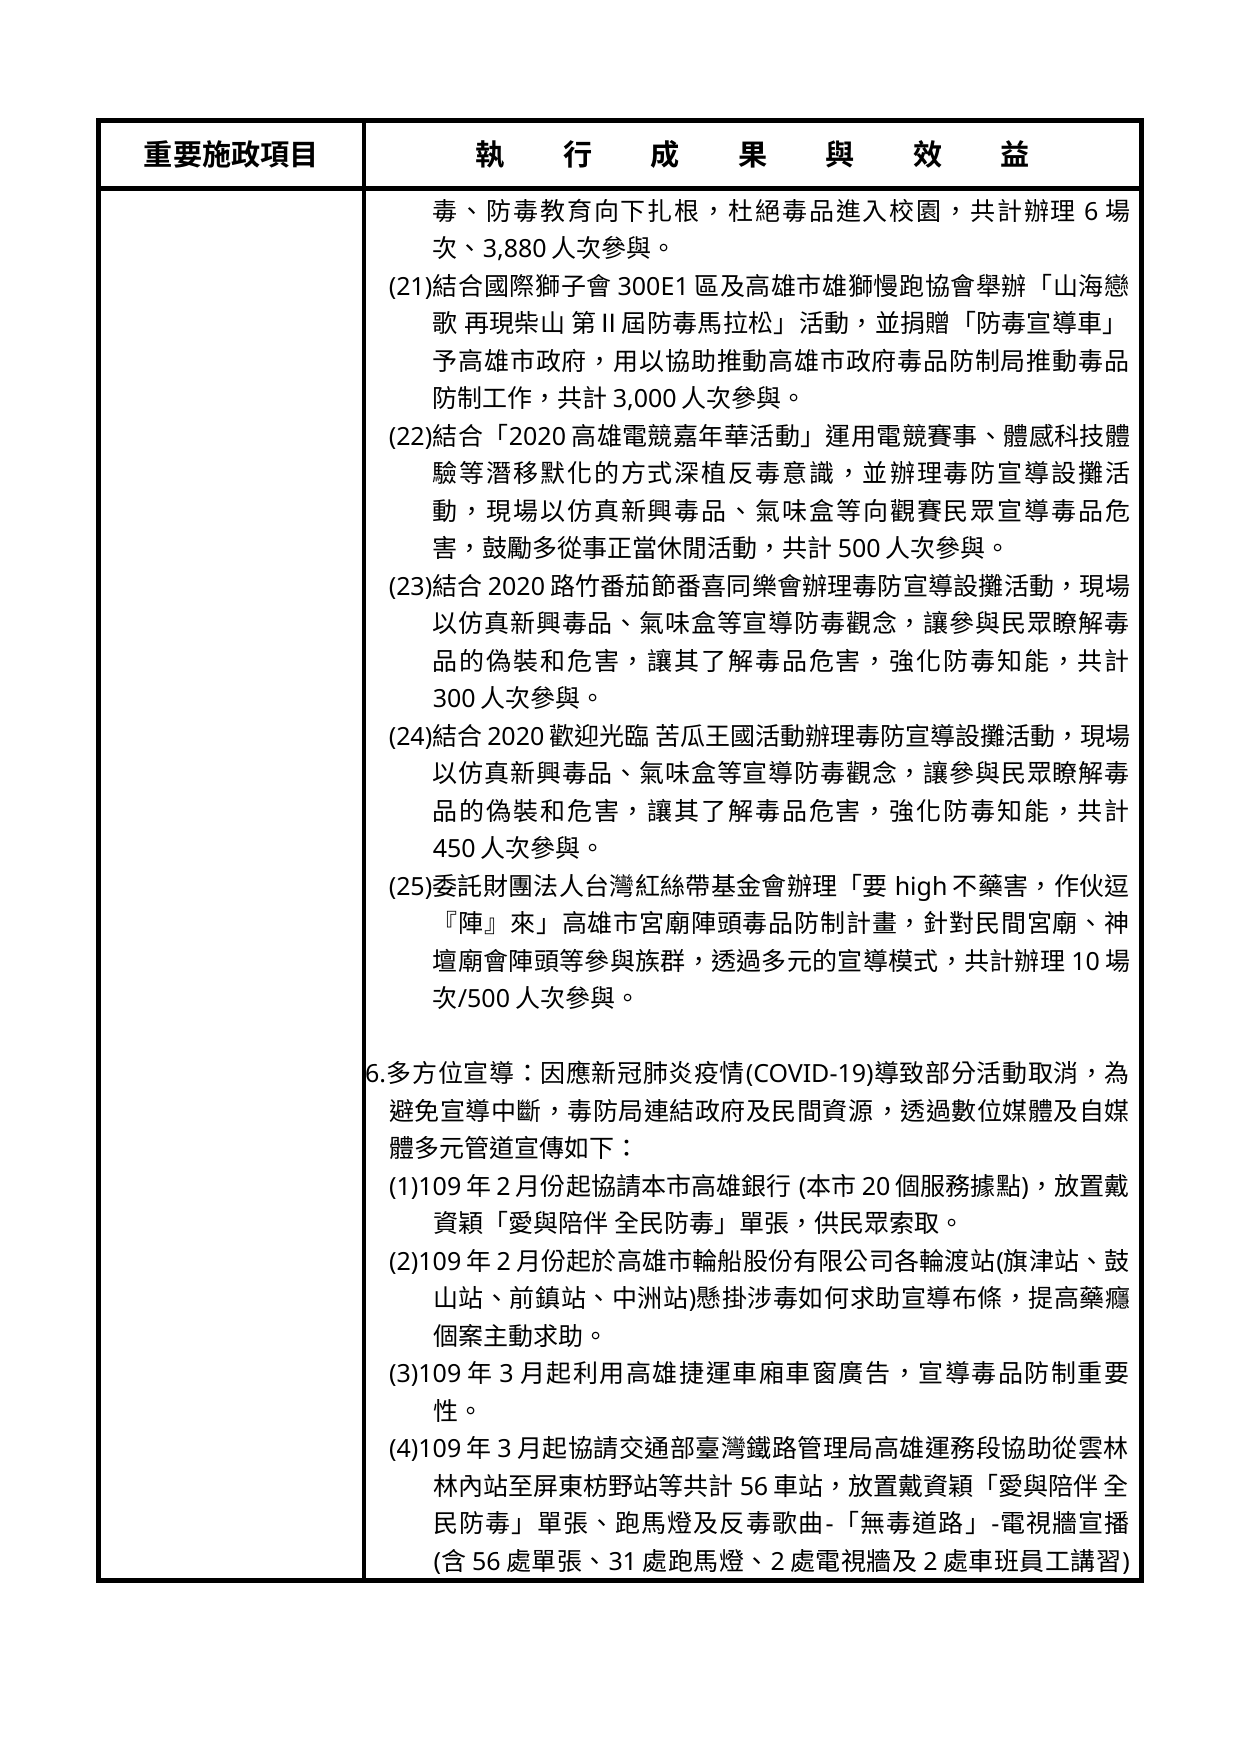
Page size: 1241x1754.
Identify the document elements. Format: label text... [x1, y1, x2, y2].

table_cell [101, 191, 362, 1578]
table_cell 本府比照行政院毒防會報之模式，設置高雄市政府毒防會報，委員25人，由市長擔任召集人，項下設有五大組別，依各局處業務落實執行前端預防、中端緝毒、後端醫療戒治輔導工作，統合府內警察局、教育局、衛生局以及社會局等跨局處，及府外業務相關之地檢署、少年及家事法院、學者、專家、民間團體，統籌規劃擬定毒品防制策略，發揮政府及民間整體力量貫徹執行。 2.毒防局業於109年4月30日及12月29日分別召開毒防會報第一屆第6次及第二屆第1次會議。 行政院新世代反毒策略行動綱領是以「人」為中心，追緝毒品源頭，以「量」為目標，消弭毒品存在，政策方針為降低毒品需求、抑制毒品供給。行政院已於109年8月27日通過2.0版，以三減新策略(減少供給、需求、傷害)，斷絕毒三流(掌握物流、人流、金流)，以達到三降(降低初犯、降低再犯，降低致死數)為目標；毒防局配合修正重點發展毒防政策，統合研考本府各局處推動緝毒、戒毒、識毒及防毒四面向業務績效。 1.擬定規劃本市反毒策略及工作方針與目標，依毒品議題邀集市府相關局處研議探討，整合協調跨局處業務，強化毒防網絡合作效能。 2.毒防局業於109年3月27日及12月11日召開2場次毒防網絡工作聯繫會議。 1.毒品危害防制條例第31條之1授權訂定「特定營業場所執行毒品防制措施辦法」，所謂「特定營業場所」係指實際從事視聽歌唱、舞廳、酒吧、酒家、夜店或住宿業務之場所，且曾遭查獲有人在內施用或持有毒品，而場所人員又未事先向警察機關通報者；自遭查獲翌日起算3年內，依法應執行毒品防制措施。 2.毒防局依法辦理本市特定營業場所查察，本市統計截至109年納管中家數為60家(旅宿業42家、視聽歌唱17家及酒吧1家)，以書面通知令納管業者應執行毒品防制措施，並提供毒品防制資訊標示、通報警察機關作業流程單張及宣導短片加強宣導。 3.毒防局首創建置「高雄市列管特定營業場所風險分級管理機制」，就納管業者分為高中低風險級別，進行不同強度的稽查與從業人員訓練，並於109年針對本市非納管業者全面啟動輔導訪查工作，鼓勵業者共同配合政府執行毒品防制措施，以營造安全健康的休閒場所。109年針對高、中度風險之納管業者進行稽查27家、輔導訪查非納管業者205家（住宿145家及視唱55家、夜店4家及酒吧1家）。 4.109年辦理4場次(5月11日、6月30日、7月29日及10月15日)「特定營業場所人員毒品危害防制訓練」，共148家業者參與，出席人員熱烈參與討論及相互經驗交流，並獲業者肯定。 5.評估本市納管之特定營業場所業者執行毒品防制措施情形，視需求邀集警察局、經發局或觀光局等相關局處進行不定期聯合稽查。109年因應新冠肺炎疫情，共辦理10場次聯合稽查，計查察43家次。 6.配合警察局暑期青春專案就轄區內青少年易涉足場所，辦理擴大掃蕩聯合稽查勤務，加強稽查、取締少年偏差行為及營業場所違法(規)情事，計4場次查察9家次，均為非納管營業場所，爰鼓勵業者配合政府執行毒品防制措施。 毒防局於108年6月建置「資訊整合平台系統」，透過資訊系統掌握本市毒品防制相關數據，提升個案管理效能，109年度擴充蒐集經發局、觀光局、警察局、教育局、衛生局及社會局等跨局處毒品防制相關資料，建立大數據資料庫，未來將透過科技資訊推動智慧毒防網，建立本市藥物濫用資料庫、產製視覺化儀表板，即時提供毒防數據，掌握藥物濫用趨勢作為研擬政策之參考。 毒防局業於108年4月申請為毒品防制類志願服務目的事業主管機關，並於9月成立毒防局志工隊，統計至109年共招募志工46人，協助宣導28場次/服務303小時，個案陪伴144小時，行政協助2,378.5小時，累計服務總時數達2,825.5小時；另邀集6家民間單位加入毒品防制類志願服務運用單位，109年毒防局補助運用單位辦理毒品防制類志願服務受益人次達1,923人次。賡續邀請民間團體組成志工隊加入本市毒品防制類志願服務運用單位，發展青年志工、新住民志工等多元志工，共同推動毒品防制事務。 製作QR Code放置毒防局官網、臉書、YouTube、高雄市政府官方Line等，透過網路新興媒體傳播管道方便民眾搜尋及獲取識毒、拒毒及反毒的知識與訊息。同時於各項活動及宣導時提供民眾掃描毒防局QR Code進入官網、臉書及YouTube，讓民眾方便掌握最新毒品防制新知及活動。 製作「識毒懶人包」置放於毒防局官網，方便民眾查詢各級毒品、新興毒品的危害及拒毒新運動相關防制知能，官網瀏覽計84,374人次。 搭配相關活動製作圖卡、影片等發佈於自媒體平台(如臉書、YouTube)，且不定期發布相關活動資訊、毒防新知等相關知能及訊息，其中搭配時事-吉卜力免費釋圖熱潮，配合劇照情境製作「反毒三不三要」圖卡，獲得網評最高迷因讚許，達到反毒宣導高成效，109年共發布152則貼文，臉書按讚數10,662次，追蹤數10,859次；另毒防局YouTube影片上傳計12支，訂閱數246人。 1.毒防局積極建構毒品防制綿密網絡，率全國之先結合社區診所、藥局及38區衛生所、田寮區與鹽埕區里辦公處設置「社區毒品防制關懷站」，提供社區民眾可近性、一站式關懷、諮詢、宣導及轉介服務，統計截至109年共建置164站「社區毒品防制關懷站」（包括73家藥局、22家診所、38區衛生所及31里辦公處），成為社區第一線毒品防制守門人，並建構綿密的毒品防制服務，提升社區毒品防制成效。 2.本市社區毒品防制關懷站-錦昌藥局林錦良藥師表彰其專業熱忱及推動反毒卓越事蹟，榮獲行政院毒品防制會報「拒毒預防組」109年反毒有功人士，表現深獲肯定，備感榮幸。 為落實全面性毒品防制宣導，連結民間資源強化布建防毒網並結合本市毒品防制會報網絡局處，依其權管業務規劃宣導對象分工及宣導重點，針對社區民眾、各級學校師生、里鄰長、宮廟陣頭、八大行業等約20類別分眾宣導，建置綿密宣導防毒網絡，以達到加倍綜效。另為因應當前毒品發展趨勢，採分區分眾介入涵蓋本市38區及規劃在學、在職、在營、在社區4大場域推動毒品防制教育宣導： 1.在學宣導：針對本市16所大專院校辦理反毒宣導，建構完整宣導範圍，加強毒品防制宣導，逐年提高宣導場次，提升全民防毒意識，109年共辦理14校43場、計17,699人次參與。 2.在職宣導：為落實職場反毒教育，營造友善勞工環境，宣導主動通報或求助，落實毒品危害防制條例第21條主動請求治療之推動，讓人人成為防毒拒毒守門員，建立無毒職場與家園。109年相關宣導活動共辦理29場次、計2,358人次參與，重點宣導場次臚列如下： (1)結合保全公司辦理職場健康宣導活動，共辦理11場次，290人次參與。 (2)結合台灣自來水公司及林園清潔隊辦理職場衛生宣導，共辦理2場次、110人次參與。 (3)結合衛生局及私人企業營建工程及公私立場所專責人員教育訓練辦理毒品防制宣導，共計辦理8場次、529人次參與。 (4)結合海洋局及勞工局辦理外籍移工毒品防制宣導，共計辦理4場次、540人次參與。 (5)結合石化製程私人企業辦理職場衛生宣導，共辦理2場次、800人次參與。 3.在營宣導：積極結合本市各類軍事機構辦理「拒毒密令-反毒巡迴宣導活動」，使其瞭解毒品危害，提升軍人壓力因應能力，進而拒絕毒品之誘惑，維護國軍戰力具體的展現，營造陽光國軍的正面形象，另為因應新冠肺炎疫情影響，於「法務工作協調會報」針對各單位法制官進行宣導，使成為反毒種子，讓反毒知能向下扎根，109年共辦理14處12場、計2,530人次參與。 4.社區宣導：積極推動「前進社區-社區反毒巡講計畫」，結合各領域講師與里幹事，深入本市38區辦理毒品防制宣講活動，以改善城鄉差距造成毒品知能之差距，強化社區正確反毒意識，因新冠肺炎疫情影響，109年共辦理210場次/51,846人次參與。 5.多元宣導：結合公私資源、在地特色活動，辦理多元型態反毒宣導，全面提升市民反毒知能。109年辦理共53場次/計38,030人次參與，包括： (1)邀請世界球后戴資穎擔任反毒大使，另就藥癮個案熱區及旗美9大區，運用反毒大使戴資穎肖像進行公車車體廣告及偏鄉計程車車內廣告，拓展多元宣導管道。同時結合公私資源於各主要LED廣告板無償行銷宣導。 (2)結合「花現幸葫-2020年杉林區農特產及葫蘆藝術行銷推廣暨春節花海活動」設攤宣導，現場以仿真新興毒品、氣味盒等宣導防毒觀念，讓參與學生及家長瞭解毒品的偽裝和危害，讓其了解毒品危害，強化防毒知能，共計500人次參與。 (3)結合「2020高雄燈會藝術節」活動辦理『無毒道路、反毒Show一下』向毒品說"不"快閃活動，以熱舞快閃及裝扮應景人物財神爺踩街遊行，並以互動問答方式宣導防毒重要性，現場吸引近百名民眾踴躍參加快問快答活動，共計500人次參與，並於現場以仿真新興毒品、氣味盒等宣導防毒觀念，讓參與民眾瞭解毒品的偽裝和危害，讓其了解毒品危害，強化防毒知能，活動為期12天，共計8,500人次參與。 (4)結合「乞龜祈福拉龜王保平安觀光節」慈善正氣活動辦理毒品防制宣導，現場以仿真新興毒品、氣味盒等宣導防毒觀念，讓參與民眾瞭解毒品的偽裝和危害，讓其了解毒品危害，強化防毒知能，共計150人次參與。 (5)結合「高雄陣夯」二0二0高雄內門宋江陣系列活動辦理毒品防制宣導，現場以仿真新興毒品、氣味盒等宣導防毒觀念，讓參與民眾瞭解毒品的偽裝和危害，讓其了解毒品危害，強化防毒知能，共計500人次參與。 (6)結合「2020鳳荔季-大樹活荔旺暨水資源宣導活動」辦理毒品防制宣導，以新興毒品樣態，毒品危害防制條例第21條、24小時戒毒成功專線0800-770-885與防毒三不三要等觀念為宣導主軸，此外，於活動現場展示各種「仿真新興毒品樣態」以及「仿真毒品氣味體驗組」，以提升民眾毒知能，以達「知毒、識毒、反毒」之效，共計1,000人次參與。 (7)結合「斯巴達障礙跑競賽」辦理毒品防制宣導，並邀請毒防局「螢火蟲家族」成員組成毒防小隊參與競賽為反毒而跑，另現場設攤宣導毒品種類、樣態、危害、辨識技巧及防毒觀念，提供有獎徵答活動，共計2場次、650人次參與。 (8)結合國際反毒日辦理「2020反毒嘉年華」，各界代表共同反毒宣誓儀式，展現公私合作落實防毒典範，象徵高雄市以實際行動表示堅定反毒決心，現場更規劃毒品防制成果海報展覽以及反毒攤位遊戲與民眾互動，共計2場次、350人次參與。 (9)結合「第三屆鳳邑尚興盃三對三籃球賽」辦理毒品防制宣導，現場以新興毒品樣貌、疑似染毒徵兆等宣導防毒觀念，並手持反毒宣導活動看版與民眾進行互動，於現場不同地點進行繞場走動式宣導，以增加宣導效益，共計100人次參與。 (10)辦理「2020無毒家園親子同樂探索營-防毒趣味定向越野活動」，透過定向越野方式結合活動區域內各個防毒宣導關卡，點出人生「迷路」、「方向」、「原點」，讓參與民眾能瞭解當外在因素如毒品誘惑迷路之下，如何自我察覺能力找回自我方向及原點，共計350人次參與。 (11)結合「鳳邑愛出發 生活心動力」活動，辦理毒品防制宣導，現場以仿真新興毒品、氣味盒等宣導防毒觀念，讓參與民眾瞭解毒品的偽裝和危害，讓其了解毒品危害，強化防毒知能，共計300人次參與。 (12)結合岡山籮筐會辦理毒品防制宣導，現場以仿真新興毒品、氣味盒等宣導防毒觀念，讓參與民眾瞭解毒品的偽裝和危害，讓其了解毒品危害，強化防毒知能，共計1,000人次參與。 (13)結合左營萬年季活動，辦理毒品防制宣導，現場以仿真新興毒品、氣味盒等宣導防毒觀念，讓參與民眾瞭解毒品的偽裝和危害，讓其了解毒品危害，強化防毒知能，共計1,000人次參與。 (14)結合旗津黑沙玩藝節辦理毒品防制宣導，現場以仿真新興毒品、氣味盒等宣導防毒觀念，讓參與民眾瞭解毒品的偽裝和危害，讓其了解毒品危害，強化防毒知能，共計1,000人次參與。 (15)結合2020南島文化博覽會系列活動-「高雄豐潮」原住民族聯合豐年節活動辦理毒品防制宣導，以新興毒品樣態，毒品危害防制條例第21條、24小時免付費毒品防制諮詢專線0800-770-885與防毒三不三要等觀念為宣導主軸，以提升民眾防毒知能，以達「知毒、識毒、反毒」之效，共計3,000人次參與。 (16)結合2020第十七屆體協盃運動舞蹈公開賽暨AL國標舞巡迴積分賽-高雄場辦理毒品防制宣導，藉由活動賽事推廣防毒議題，加強本市防毒宣導，由舞者共同反毒宣誓、反毒舞蹈帶動及反毒舞影片拍攝，鼓勵市民從事健康休閒活動，提升拒毒能力，共計500次參與。 (17)結合萬聖節辦理毒品防制宣導，輔以仿真毒品向小朋友說明現在毒品的包裝千變萬化如糖果、軟糖、果凍等，並向小朋友說明拒毒技巧如堅持拒絕法、轉移話題法、遠離現場法等，建立小朋友正確觀念，提升防毒免疫力，共計辦理3場次、2,300人次參與。 (18)結合109年全國大專院校運動會辦理毒品防制宣導，以仿真新興毒品、氣味盒等宣導防毒觀念，讓參與民眾瞭解毒品的偽裝和危害，讓其了解毒品危害，強化防毒知能，並於選手之夜由主持人帶領現場民眾高喊「我反毒 我驕傲」口號，共計5,200人次參與。 (19)結合2020岡山媽祖國際文化豐遊季辦理毒品防制宣導，現場以仿真新興毒品、氣味盒及闖關遊戲等，讓參與民眾瞭解毒品的偽裝和危害，讓其了解毒品危害，強化防毒知能，共計3,000人次參與。 (20)結合兆豐銀行文教基金會及財團法人紙風車文教基金會青少年反毒戲劇工程列車巡迴本市青年、岡山、福山、旗山、前鎮、明華等六所國中，演出反毒戲劇「拯救浮士德」，讓識毒、拒毒、防毒教育向下扎根，杜絕毒品進入校園，共計辦理6場次、3,880人次參與。 (21)結合國際獅子會300E1區及高雄市雄獅慢跑協會舉辦「山海戀歌 再現柴山 第Ⅱ屆防毒馬拉松」活動，並捐贈「防毒宣導車」予高雄市政府，用以協助推動高雄市政府毒品防制局推動毒品防制工作，共計3,000人次參與。 (22)結合「2020高雄電競嘉年華活動」運用電競賽事、體感科技體驗等潛移默化的方式深植反毒意識，並辦理毒防宣導設攤活動，現場以仿真新興毒品、氣味盒等向觀賽民眾宣導毒品危害，鼓勵多從事正當休閒活動，共計500人次參與。 (23)結合2020路竹番茄節番喜同樂會辦理毒防宣導設攤活動，現場以仿真新興毒品、氣味盒等宣導防毒觀念，讓參與民眾瞭解毒品的偽裝和危害，讓其了解毒品危害，強化防毒知能，共計300人次參與。 (24)結合2020歡迎光臨 苦瓜王國活動辦理毒防宣導設攤活動，現場以仿真新興毒品、氣味盒等宣導防毒觀念，讓參與民眾瞭解毒品的偽裝和危害，讓其了解毒品危害，強化防毒知能，共計450人次參與。 (25)委託財團法人台灣紅絲帶基金會辦理「要high不藥害，作伙逗『陣』來」高雄市宮廟陣頭毒品防制計畫，針對民間宮廟、神壇廟會陣頭等參與族群，透過多元的宣導模式，共計辦理10場次/500人次參與。 6.多方位宣導：因應新冠肺炎疫情(COVID-19)導致部分活動取消，為避免宣導中斷，毒防局連結政府及民間資源，透過數位媒體及自媒體多元管道宣傳如下： (1)109年2月份起協請本市高雄銀行 (本市20個服務據點)，放置戴資穎「愛與陪伴 全民防毒」單張，供民眾索取。 (2)109年2月份起於高雄市輪船股份有限公司各輪渡站(旗津站、鼓山站、前鎮站、中洲站)懸掛涉毒如何求助宣導布條，提高藥癮個案主動求助。 (3)109年3月起利用高雄捷運車廂車窗廣告，宣導毒品防制重要性。 (4)109年3月起協請交通部臺灣鐵路管理局高雄運務段協助從雲林林內站至屏東枋野站等共計56車站，放置戴資穎「愛與陪伴 全民防毒」單張、跑馬燈及反毒歌曲-「無毒道路」-電視牆宣播(含56處單張、31處跑馬燈、2處電視牆及2處車班員工講習)日後願協助更新並廣為宣導。 (5)109年3月起協請本市空中大學於該校網站、電子看板、跑馬燈以及校內播放毒品防制宣導影片及宣導單張放置，以杜絕毒品入侵校園。 (6)109年4月起與民間單位合作（台鈴工業股份有限公司、高雄夢時代、藥局），公益協助毒防宣導電視牆之宣播，內容包括新興毒品危害、本市社區關懷站及涉毒如何求助等，透過人潮、車潮等聚集場所，其更能增加毒防局業務能見度。 (7)109年5月30日起利用網路YouTuber堯一堯進行「一日系列-毒防局Show一下」，透過新媒體宣傳(如YouTube、臉書等)喚起全民防毒意識，並形塑毒品防制專責主管單位之專業形象。截至6月30日點擊率4,930次。 (8)109年5月起公私協力與本市6家廣播電台合作(成功電台、下港之聲電台、凱旋電台、屏東之聲電台、潮州之聲電台、大武山電台)，於節目時段口播毒品對人體危害及如何求助專線「0800-770-885」等，提高市民防毒警覺性。 (9)109年5至6月計7天與本市番薯衛星電視台合作，由毒防局官網影片剪輯重要片段「全民防毒你我有責」約100秒，於電視節目宣播政府防制毒品決心。 (10)109年10月起協請10個民間團體及教育局30所高中職以下學校之電視牆協助宣播毒防局製播新興毒品危害宣導短片為期3個月，即時傳達最新毒防資訊。 (11)以「瞭解藥癮 多點關心」為宣導主軸，利用反毒大使戴資穎肖像刊登於藥癮個案熱區及旗美9大區公車車體廣告、公車站牌廣告以及偏鄉計程車廣告，邀請市民朋友一同關心藥癮者。 (12)藉由衛生福利部與知名podcast馬克信箱媒體平台合作，分享毒防局2位藥癮個案成功戒毒翻轉人生故事，讓社會大眾了解藥癮者戒毒歷程，協助去標籤化，提高民眾對藥癮者接納度協助復歸社會。 為因應多元宣導場域、對象之需求，培訓反毒種子師資辦理「宣講師認證」，邀集社區藥師、護理師、社工師、民間單位以及螢火蟲家族等參加，通過外聘委員認證之宣講師共41名，協助毒防局提升全面宣導量能，強化市民識毒及防毒知能，109年辦理宣講訓練講座共計18場次。 1.公部門單位：109年結合本市公務人力發展中心辦理毒品防制教育訓練課程： (1)針對本市毒防網絡局處辦理「毒品防制宣講師訓練班」，為期2天/33人參訓。 (2)針對本市38區區公所里幹事辦理「毒品防制宣導研習班」，為期1天/40人參訓。 2.專業醫事人員：109年結合本市各醫事公會辦理醫師、藥師、護理師及社工師等醫事人員在職教育訓練培訓反毒師資課程，109年共辦理16場次/1,256人次參訓。 3.宣講師認證：邀集參與種子教育課程網絡人員(如藥師、護理師、民間團體、螢火蟲家族…等)參與，並藉由認證制度建立毒防局專業宣講師資庫名單，以因應多元宣導場域、對象之需求，落實全面宣導量能。統計截至109年認證人數共41人，宣導29場次/4,085人次參與。 1.綜析本市警政系統如警察局毒品案件相關資料，包含查獲件數、重量等，並蒐集各毒品防制相關網絡單位如社會局、衛生局、教育局、勞工局、高雄地檢署與橋頭地檢署之毒品相關數據，分析區域、人口特徵與藥物濫用之相關性。 2.為掌握本市未成年涉毒資料，由相關網絡局處橫向連結將資料予以統整分析，警察局由少年隊將未成年列管涉毒資料提供教育局勾稽學籍後，由教育局定期將轄管學校春暉列管個案相關數據，提供毒防局分析藥癮者分佈。 3.持續按月製作毒品防制監測報表，以圖表呈現監測結果，並滾動式調整監測重點，即時掌握本市毒品防制現況及趨勢，以俾提供本市網絡單位作為相關政策擬訂之參考。 為探討藥物濫用與防制的多元議題，提升同仁防制專業知能，擬針對不同的議題邀請國內專家學者進行深度交流討論，提供同仁及網絡局處同仁參加，以增進從事藥物濫用防制工作的相關專業人員知能，同時提供本府在制定毒品防制政策上具體建議與參考，設計3大議題(毒品防制現況與簡介、法制與政策、醫療與處遇)辦理11堂講座共計344人次參與。 為展現司法、醫療、毒防之金三角緊密合作，109年12月18日由毒防局與高雄地方檢察署、市立凱旋醫院於共同舉辦「高雄領航2020毒品防制新作為網絡合作研討會暨多元處遇成果發表會」，分享高雄率全國之先首創的緩起訴本土化多元處遇模式，由高雄市長陳其邁親自主持開幕儀式。同時進行多元專題研討，羅秉成政委主講「毒品再犯防制新展望」、高檢署刑泰釗檢察長主持「毒駕防制之挑戰與展望」專題、行政院毒防基金委員李志恒教授主持「新興毒品之挑戰與回應」專題、高雄市毒防局長林瑩蓉主持「多元處遇網絡合作新模式」專題，期集思廣益凝聚前瞻之策略方針，與會人員有來自法務、關務、海巡、警政、教育、衛政、社政以及勞政等公部門，民間單位有成癮學會、毒品處遇政策研究學會、藥物濫用防治研究學會、醫師、藥師、牙醫師、臨床心理師、醫檢師、心理諮商師以及社工師等專家學者，近300人與會共襄盛舉。 1.藥癮者追蹤輔導 (1)109年毒防局累計關懷列管藥癮個案總數5,480案，其中男性4,643案（84.73%），女性837案（15.27%），以男性為多。以年齡區分，40歲至49歲1,893案（34.54%）最多，30歲至39歲1,360案（24.82%）次之，20歲至29歲1,120案（20.44%）位居第三。 (2)以個案管理模式提供全人整體性服務，由個管師提供藥癮個案心理與情緒支持、心理諮商、保護扶助、法律諮詢、醫療戒治、社會福利與就業資源轉介等服務，109年累計追蹤輔導訪視服務50,466人次，其中電訪38,862人次（77.01%）、家訪5,122人次（10.15%）、面談4,872人次（9.65%）、及其他訪視1,610人次（3.19%）。 (3)依藥癮個案需求評估轉介相關網絡單位及民間單位，109年轉介服務344人次，包含轉介醫療戒治43人次、保護扶助22人次、就業輔導141人次、心理諮商45人次及其他民間單位93人次。 2.辦理第三、四級毒品危害講習 依毒品危害防制條例第11-1條規定辦理「無正當理由持有或施用第三級或第四級毒品者之毒品危害講習」，採多元方式辦理，並針對初犯與再犯受裁罰者規劃不同適性課程，109年計772人次接受講習。 (1)初犯者毒品危害防制課程 A.提供初犯受裁罰者法令、毒品危害與戒治和愛滋病防治等課程內容，109年辦理21場次/613人次。 B.執行業務上發現，藥癮個案混用毒品情況日增，鑑於施用毒品原因以紓壓及無聊為主，針對混用毒品的危害性加強宣導，並強化因應生活壓力之技巧及時間管理。 (2)預防再犯團體 A.針對裁罰2次以上者，安排參加「預防再犯團體」，透過紓壓、運動等課程，催化受處分人改變戒毒動機，協助建立健康新生活模式，避免其再犯，109年辦理21場次/159人次。 B.評估該團體課程有助於提升受講習者自我覺察能力、用藥對情緒與自身危害性及維持正當生活之重要性。 (3)新心小站 A.針對初犯且有情緒困擾者，安排至「新心小站」接受諮詢，提升壓力處理能力，109年辦理21場次/109人次。 B.經由輔導人員個別輔導後，學員表示能覺察自己施用毒品的原因，並促使思考是否戒毒及相關醫療資源。 3.24小時免付費毒品防制諮詢專線（0800-770-885） (1)提供民眾、藥癮個案及家屬戒毒資訊與資源諮詢，109年受理568通，其中個案與家屬來電總通數342通，佔總通數60.2%。 (2)109年依諮詢問題面向服務計598項次，其中主要以「心理支持」238項次(占39.80%)為最多，其次為「其他」158項次(占26.42%)，另「第三、四級講習毒品危害講習」為74項次(占12.37%)。 4.加強毒品防制宣導發掘隱性個案 宣導毒品危害防制條例第21條規定，鼓勵藥癮者主動求助至衛生福利部指定藥癮治療機構，尋求戒癮治療，並於社區宣導時加強民眾、網絡單位人員及父母辨識、初步觀察毒品評估的能力，俾利及早發現用毒風險，發掘毒品隱性人口，109年發掘隱性個案213人。 1.強化出監轉銜輔導 (1)由毒防局個管師主動於藥癮個案出監前1個月至高雄市轄區內的矯正機關入監銜接輔導，提前與個案建立信任輔導關係，初步會談評估個案需求及提供各項社會資源、就業支持、醫療戒治等資訊，俾利出監後續提供關懷輔導。 (2)結合高雄監獄、高雄第二監獄、高雄戒治所、高雄女子監獄、高雄女子勒戒所、明陽中學等6家監所辦理藥癮個案出監銜接輔導，109年共計125場次/6,180人次，包括：個別輔導35場/365人次；團體輔導79場/4,510人次及懇親會5場/1,205人次；家屬諮詢服務6場次/100人次。 2.螢火蟲家族培訓計畫 (1)創新成立「螢火蟲家族」培訓方案，為支持藥癮更生人自發組成自助團體，陪伴有相同經歷藥癮個案，以激勵其戒癮決心。 (2)結合網絡局處及公私部門資源，開辦培訓課程，成功培訓37位藥癮個案成為社區反毒種子，109年共辦理15場次/95人次參訓。 (3)另辦理結訓成員同儕團體、健康新生活及種子講師培訓課程之進階課程，109年共辦理15場次/106人次參訓；反毒宣導54場次/14,425人次受益；淨灘活動10場次/198人次參加。 (4)以藥癮更生人成功戒毒經驗為主題，拍攝「螢火蟲家族宣導影片」及「女性戒癮者宣導影片」，透過藥癮者生命及戒癮歷程分享，強化監所受刑人、更生人等戒癮心念，促進社會復歸，並放置於毒防局臉書、Youtube、醫療單位、矯正機關等網絡單位進行播放，及分享2則戒毒成功故事於podcast平台馬克信箱。 3.社區支持團體 (1)為提供有藥癮困擾者及家屬情緒抒發和心理支持管道，以開放、友善、去標籤化、接納方式，定時定點辦理社區支持團體，109年辦理「愛與陪伴」家屬團體共38場次/319人次，藥愛團體17場、162人次。 (2)透過團體領導者引導成員重新省思個人身心問題，改善家庭關係及功能，運用團體營造友善對話環境，促進良善溝通互動模式，提升藥癮個案持續改變之續航力。 (3)參加社區支持團體成員表示，透過團體成員經驗分享及互動，藥癮者及其家屬能理解藥癮戒除有高度困難，且強化家庭支持及社會支持力量，有助於修復藥癮者家庭關係，重建個案正向看待自我及價值觀，並協助藥癮者早日復歸家庭及社會。 4.設立「耕欣園」及「抒心園」藥癮者家庭社區支持服務據點 (1)為提升藥癮個案及其家庭支持系統，預防及發掘涉毒家庭未成年子女成為毒品隱性人口，於本市新興區、左營區設立藥癮者家庭社區支持據點，「社團法人高雄市生命線協會(抒心園)」、「高雄市耕欣園發展協會(耕欣園)」分別於新興區、左營區提供服務，以定點式服務並拓展至周邊區域，提供藥癮個案及其家屬心理支持、就業轉銜、家庭關係修復等，提升家庭功能及預防毒品隱性人口。 (2)109年個案服務2,657人次，分別由社團法人高雄市生命線協會(抒心園)提供個案服務計1,197人次，辦理藥癮者家庭社區支持團體及活動57場、944人次參與；社團法人高雄市耕欣園發展協會(耕欣園)提供個案服務計1,460人次，辦理藥癮者家庭社區支持團體及活動59場、865人次參與。 5.社會復歸職能訓練及體驗活動 申請勞工局訓練就業中心109年度「工作技能體驗課程」，加強藥癮者對職業訓練課程內容的瞭解及就業服務資源運用，109年辦理2場(室內配線及食品烘焙各1場)、15人次參加。 6.高雄市多元發展體驗中心 辦理各類型服務族群相關毒防知能、正向興趣體驗及藥癮者社會復歸技巧與職能體驗等，連結在地資源，辦理農村生活體驗及多元技能課程活動，109年計辦理17場、276人次參與。 1.為提供緩起訴藥癮個案多元輔導處遇機制，毒防局自107年3月與臺灣高雄地方檢察署及高雄長庚醫院、高雄市立凱旋醫院、高雄仁愛之家附設慈惠醫院、高雄醫學大學附設中和紀念醫院等4家醫療院所合作「零毒害多元司法處遇-社會復歸服務方案」。 2.109年毒防局、司法單位及本市醫療機構賡續合作辦理緩起訴多元處遇，109年7月擴大邀請橋頭地檢署加入共同推動本市「本土化多元處遇計畫」，透過醫療機構專業評估分流，提供緩起訴藥癮個案關懷輔導、醫療及社區多元處遇。統計截至109年累計關懷緩起訴個案總數為1,585案，其中持續列管數1,004案，並與地檢署合作辦理11場次/48人緩起訴藥癮個案毒品防制教育及輔導。 3.設立「司法處遇藥癮個案關懷服務據點」，由毒防局個管師進駐橋頭地方檢察署提供一站式戒毒零距離便民服務，提供個案心理支持並評估其需求連結就業、醫療及社會福利等資源服務，109年計24場次、234人次受益。 1.涉毒兒少輔導處遇 (1)自109年1月1日起統籌施用毒品兒少輔導，提供兒少個案相關輔導及資源，協助其穩定就學、就業及生活。109年本市總列管施用毒品兒少個案數計117案(第一區35名；第二區30名；第三區32名；第四區20名)，其中26人在學，由學校春暉小組及毒防局協同輔導，非在學91人由毒防局關懷輔導，49名已結案，目前68名持續輔導中(19人在學，49人非在學)；另委託民間機構執行施用毒品兒少之家長接受親職教育輔導，109年共101案。另辦理宣導、預防復發團體、家庭維繫活動及親職教育講座共計86場次、4,250人次。 (2)配合衛福部109年「兒童及少年拒毒預防個案輔導及家長親職教育方案實地督導精進計畫」，109年計辦理4場次、90人次參加；分區督導計辦理5場次、155人次參加。 (3)109年1月起結合臺灣高雄少年及家事法院推動「高雄市施用毒品司法繫屬少年服務方案」，辦理司法少年毒品危害防制講習及補助弱勢家庭藥癮司法少年門診醫療自付費用。109年辦理毒品危害防制講習7場，計147人次；提供藥癮司法少年申請自付醫療費用補助計15人次。 2.女性藥癮者服務方案 (1)為協助女性藥癮個案習得自我照顧及一技之長，銜接出監後生活及就業穩定，與法務部矯正署高雄女子監獄辦理「女性社會復歸計畫-監所技能輔導、社區技能培力課程」，109年共辦理監所技能輔導10場次、服務188人次，並於10月起補助婦女團體於三民區辦理出監後銜接社區生活技能6場、50人次；社區服務10場、50人次。 (2)108年建置「高雄市藥癮孕產婦及藥癮新生兒服務轉介流程」，相關網絡單位涉及毒防局、衛生局、社會局、警察局、高雄地檢署、橋頭地檢署及高雄女子監獄等，由毒防局擔任業務聯繫窗口，定期彙整相關數據，網絡單位依專業權責提供即時關懷處遇，109年本市服務藥癮孕產婦計30人、藥癮新生兒5人。 (3)成立「女性藥癮關懷輔導組」配置6位專責個管師，俾利提升與女性藥癮者關係的建立(含藥癮孕產婦及新生兒照護)，並推動醫療支持服務方案提供生育調節等補助，及印製衛教資訊「生育保健」及「母嬰照護」2款。 (4)針對育有12歲以下孩童之藥癮者家庭，製作藥癮者家庭健康育兒包，提供兒少日常用品及相關育兒資源，提升藥癮者育兒知能及親職功能，減少兒虐及疏忽事件之發生，109年共發送44份育兒包。 結合衛生福利部推動「矯正機關整合性藥癮治療服務暨品質提升計畫」，由醫療機構進入監所提供整合性成癮醫療服務，本市由衛生福利部旗山醫院(負責高雄第二監獄)及國軍高雄總醫院承接(負責高雄女子監獄)，並與毒防局共同執行出監後列管追蹤輔導，109年受理轉介服務67案，提供藥癮者機構與社區處遇之轉銜服務。 1.人員管理 毒防局現有個案管理師督導6名、個案管理師45名及專任行政助理3名，合計54名，辦理藥癮個案追蹤輔導、關懷訪視、入監銜接輔導、辦理社會復歸處遇方案，提供毒品防制諮詢專線進行諮詢輔導等。 2.專業知能培訓 為精進個管師及個管師督導輔導藥癮個案服務品質，辦理毒防專業知能訓練，包含個案訪視輔導技能及訪視紀錄撰寫等課程，109年辦理困難個案討論會3場次、專業訓練課程20場次及團體督導6場次、計610人次參訓。 3.獎勵機制 為激勵個管人員工作士氣及凝聚力，創新訂定「個管人員績效獎勵計畫」，明訂績優人員獎勵標準及措施，109年計9名個案管理人員榮獲優良績效殊榮(明日之星3名、表現服務績優5名、特殊貢獻1名)。 1.提供本市藥癮個案醫療戒治住院費用補助，增強其住院戒治動機，以妥善處理藥癮者的戒斷症狀及共病問題，補助每名藥癮個案1年最高上限2萬5千元之費用負擔，減輕藥癮者經濟負擔，109年共補助15名個案。 2.結合本市8家民間單位，由專業心理師提供藥癮個案個別或團體心理諮商輔導，有效促進本市藥癮者及其家屬自我覺察、自我肯定、修復家庭關係、因應生活壓力與問題，以利復歸社會，109年計服務藥癮個案45人次。 3.自109年7月起推動暖心餐食之兌換券（7-11商品卡與便當店餐券），協助渡過短期經濟困頓溫飽需求，並實質援助強化出監後之銜接服務；109年申請餐食券計25人次。 4.高雄市指定藥癮戒治醫療機構計18家，提供替代治療給藥服務之醫院計14家、診所計5家，另有衛星給藥點4家。 5.結合市立凱旋醫院整合性藥癮醫療示範中心，推動藥癮醫療單一窗口及跨科別評估診斷，提供醫療協助。 1.藥癮個案面訪追蹤輔導改以電訪代之(或遠距諮商)，倘需面訪者請個管師落實防疫政策戴口罩、勤洗手、保持社交距離及選擇通風或開放空間會談。 2.防疫期間發送女監藥癮受刑人暖心包（內含商品卡、口香糖、衛教單張及口罩1只）出監時防疫防毒一起來。 3.矯正機關入監銜接輔導於防疫期間提供5家監所戒治資源PPT及影片檔於監所內不間斷宣導。 4.高雄市多元發展體驗中心社區處遇課程採戶外活動辦理，參加者落實防疫政策測體溫、戴口罩、勤洗手、保持社交距離並加強防疫宣導。 [366, 191, 1139, 1578]
table_header 重要施政項目 [101, 123, 362, 186]
table_header 執 行 成 果 與 效 益 [366, 123, 1139, 186]
